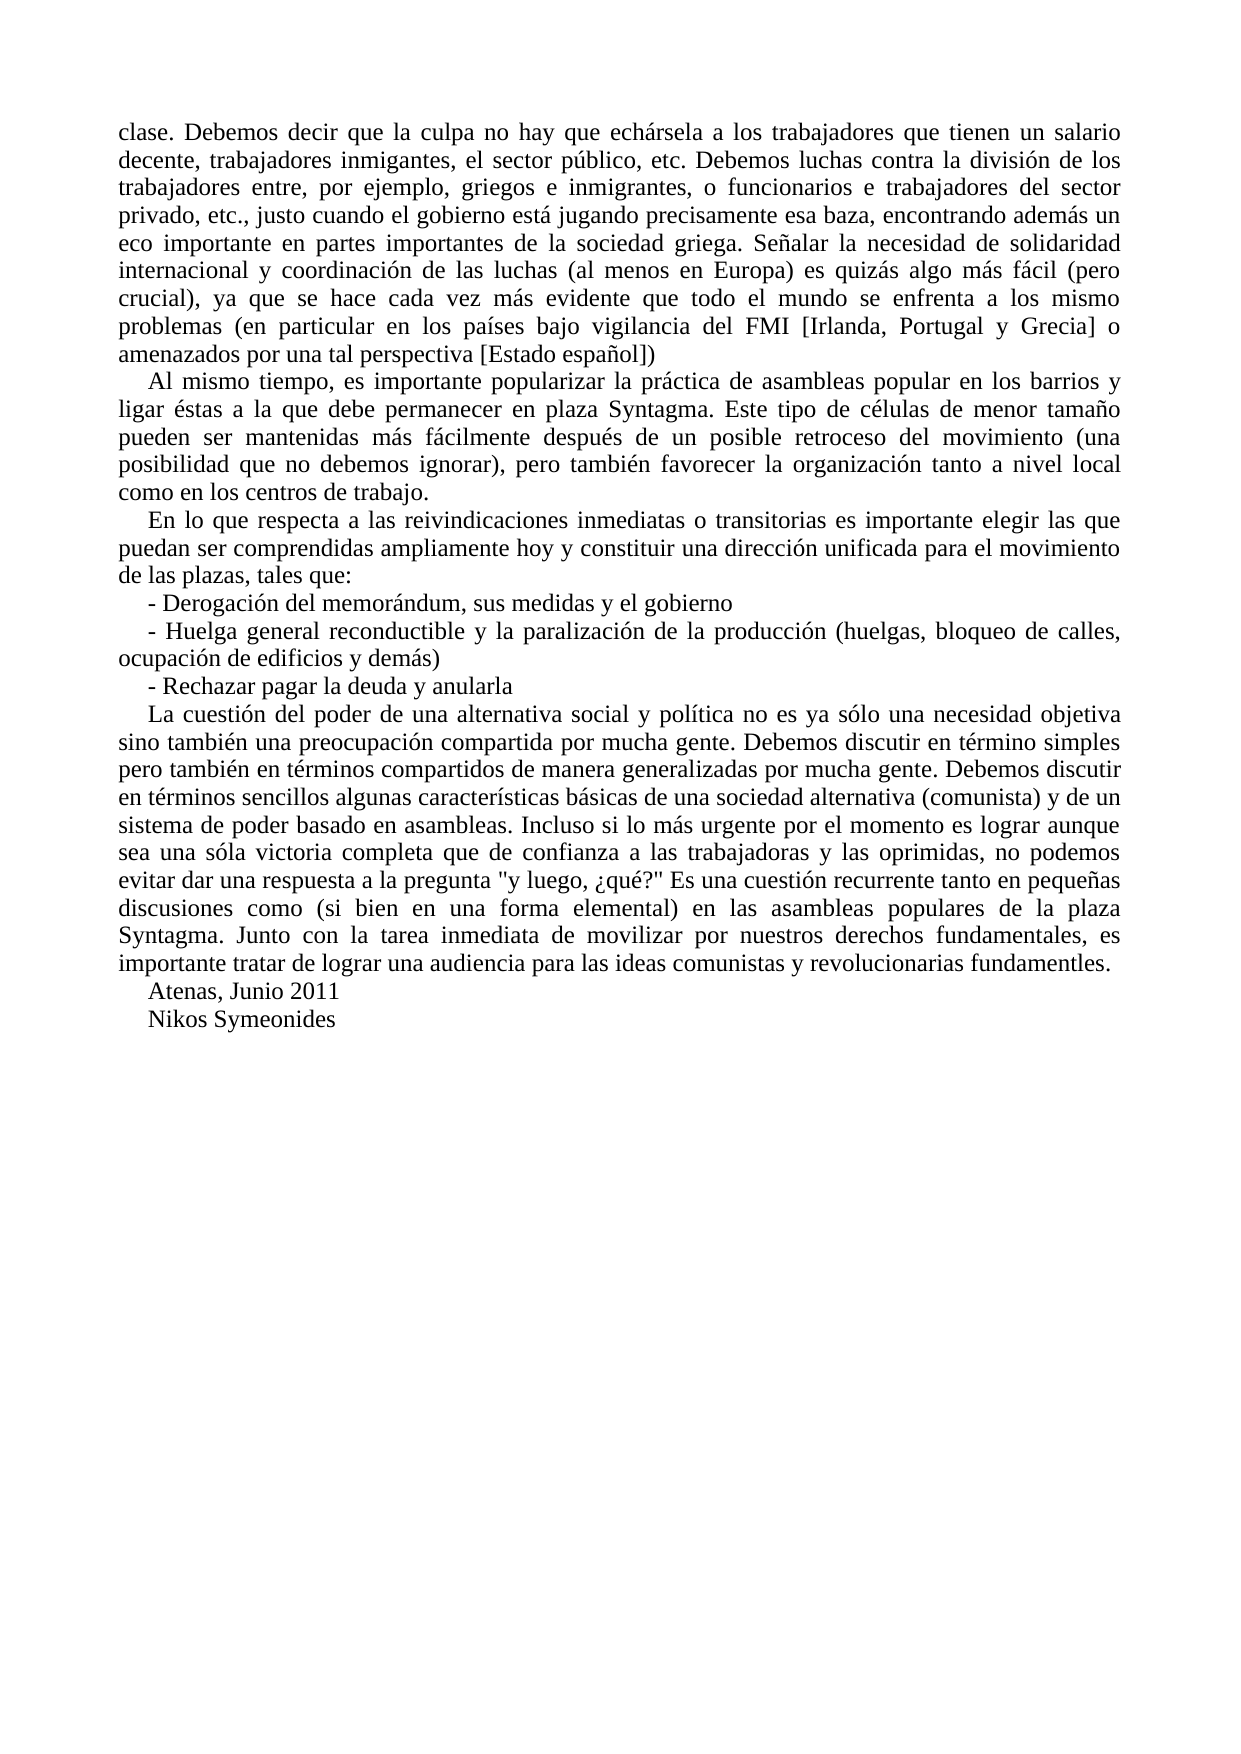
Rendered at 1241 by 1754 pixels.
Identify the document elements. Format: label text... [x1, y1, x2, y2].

text - Huelga general reconductible y la paralización de la producción (huelgas, bloqueo de calles, ocupación de edificios y demás) [118, 617, 1122, 672]
text - Rechazar pagar la deuda y anularla [118, 672, 1122, 700]
text clase. Debemos decir que la culpa no hay que echársela a los trabajadores que tienen un salario decente, trabajadores inmigantes, el sector público, etc. Debemos luchas contra la división de los trabajadores entre, por ejemplo, griegos e inmigrantes, o funcionarios e trabajadores del sector privado, etc., justo cuando el gobierno está jugando precisamente esa baza, encontrando además un eco importante en partes importantes de la sociedad griega. Señalar la necesidad de solidaridad internacional y coordinación de las luchas (al menos en Europa) es quizás algo más fácil (pero crucial), ya que se hace cada vez más evidente que todo el mundo se enfrenta a los mismo problemas (en particular en los países bajo vigilancia del FMI [Irlanda, Portugal y Grecia] o amenazados por una tal perspectiva [Estado español]) [118, 118, 1122, 367]
text Nikos Symeonides [118, 1005, 1122, 1032]
text Al mismo tiempo, es importante popularizar la práctica de asambleas popular en los barrios y ligar éstas a la que debe permanecer en plaza Syntagma. Este tipo de células de menor tamaño pueden ser mantenidas más fácilmente después de un posible retroceso del movimiento (una posibilidad que no debemos ignorar), pero también favorecer la organización tanto a nivel local como en los centros de trabajo. [118, 367, 1122, 506]
text - Derogación del memorándum, sus medidas y el gobierno [118, 589, 1122, 617]
text La cuestión del poder de una alternativa social y política no es ya sólo una necesidad objetiva sino también una preocupación compartida por mucha gente. Debemos discutir en término simples pero también en términos compartidos de manera generalizadas por mucha gente. Debemos discutir en términos sencillos algunas características básicas de una sociedad alternativa (comunista) y de un sistema de poder basado en asambleas. Incluso si lo más urgente por el momento es lograr aunque sea una sóla victoria completa que de confianza a las trabajadoras y las oprimidas, no podemos evitar dar una respuesta a la pregunta "y luego, ¿qué?" Es una cuestión recurrente tanto en pequeñas discusiones como (si bien en una forma elemental) en las asambleas populares de la plaza Syntagma. Junto con la tarea inmediata de movilizar por nuestros derechos fundamentales, es importante tratar de lograr una audiencia para las ideas comunistas y revolucionarias fundamentles. [118, 700, 1122, 977]
text Atenas, Junio 2011 [118, 977, 1122, 1005]
text En lo que respecta a las reivindicaciones inmediatas o transitorias es importante elegir las que puedan ser comprendidas ampliamente hoy y constituir una dirección unificada para el movimiento de las plazas, tales que: [118, 506, 1122, 589]
